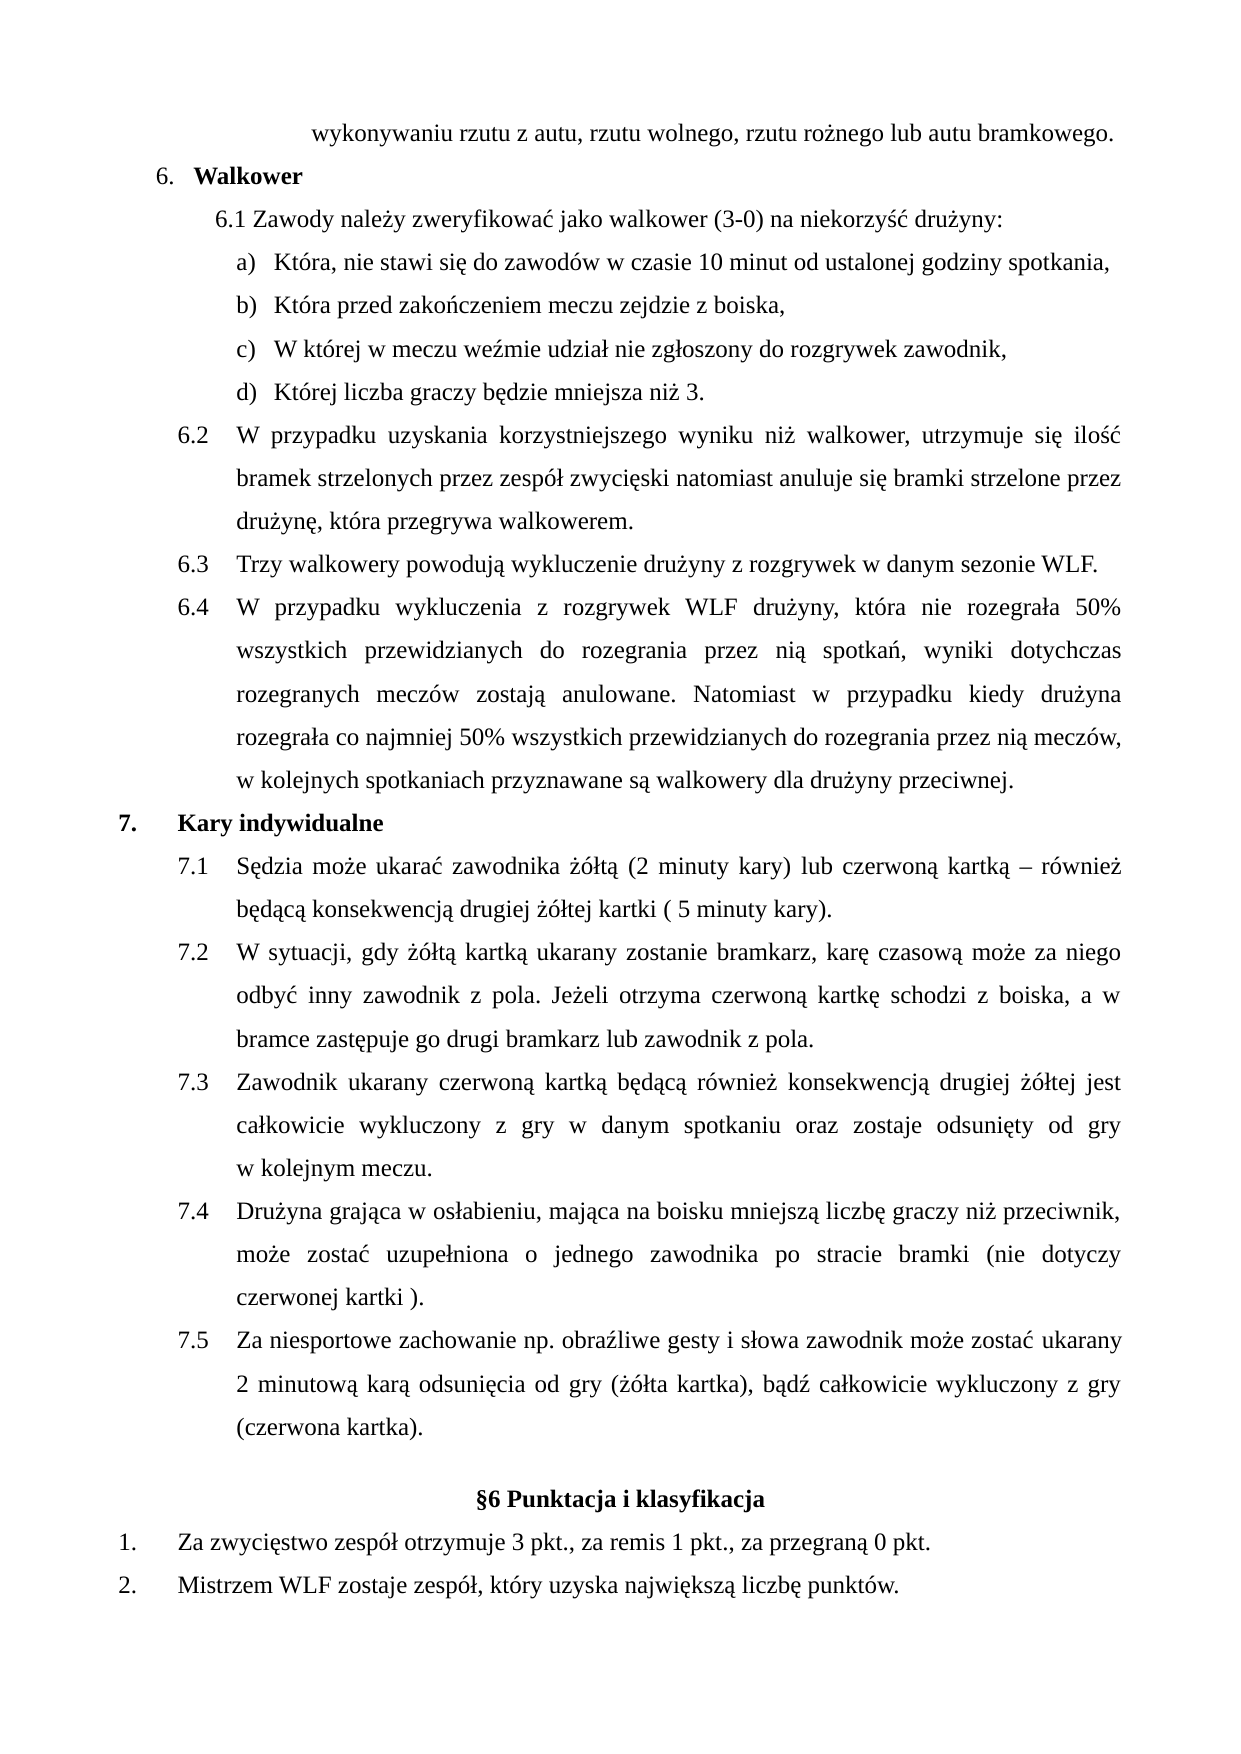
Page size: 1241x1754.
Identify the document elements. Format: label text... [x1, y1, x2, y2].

text 7.5 Za niesportowe zachowanie np. obraźliwe gesty i słowa zawodnik może zostać ukarany 2 minutową karą odsunięcia od gry (żółta kartka), bądź całkowicie wykluczony z gry (czerwona kartka). [177, 1326, 1122, 1441]
list wykonywaniu rzutu z autu, rzutu wolnego, rzutu rożnego lub autu bramkowego. [215, 118, 1122, 147]
list Walkower [156, 161, 1122, 190]
text 2. Mistrzem WLF zostaje zespół, który uzyska największą liczbę punktów. [118, 1570, 1122, 1599]
text 1. Za zwycięstwo zespół otrzymuje 3 pkt., za remis 1 pkt., za przegraną 0 pkt. [118, 1527, 1122, 1556]
text §6 Punktacja i klasyfikacja [118, 1484, 1122, 1512]
list Której liczba graczy będzie mniejsza niż 3. [236, 377, 1122, 406]
list Zawody należy zweryfikować jako walkower (3-0) na niekorzyść drużyny: [215, 204, 1122, 233]
list Która, nie stawi się do zawodów w czasie 10 minut od ustalonej godziny spotkania, [236, 247, 1122, 276]
text 6.3 Trzy walkowery powodują wykluczenie drużyny z rozgrywek w danym sezonie WLF. [177, 549, 1122, 578]
text 7.1 Sędzia może ukarać zawodnika żółtą (2 minuty kary) lub czerwoną kartką – również będącą konsekwencją drugiej żółtej kartki ( 5 minuty kary). [177, 851, 1122, 923]
text 7.4 Drużyna grająca w osłabieniu, mająca na boisku mniejszą liczbę graczy niż przeciwnik, może zostać uzupełniona o jednego zawodnika po stracie bramki (nie dotyczy czerwonej kartki ). [177, 1196, 1122, 1311]
text 7. Kary indywidualne [118, 808, 1122, 837]
text 7.2 W sytuacji, gdy żółtą kartką ukarany zostanie bramkarz, karę czasową może za niego odbyć inny zawodnik z pola. Jeżeli otrzyma czerwoną kartkę schodzi z boiska, a w bramce zastępuje go drugi bramkarz lub zawodnik z pola. [177, 937, 1122, 1052]
text 6.2 W przypadku uzyskania korzystniejszego wyniku niż walkower, utrzymuje się ilość bramek strzelonych przez zespół zwycięski natomiast anuluje się bramki strzelone przez drużynę, która przegrywa walkowerem. [177, 420, 1122, 535]
text 7.3 Zawodnik ukarany czerwoną kartką będącą również konsekwencją drugiej żółtej jest całkowicie wykluczony z gry w danym spotkaniu oraz zostaje odsunięty od gry w kolejnym meczu. [177, 1067, 1122, 1182]
list Która przed zakończeniem meczu zejdzie z boiska, [236, 291, 1122, 319]
text 6.4 W przypadku wykluczenia z rozgrywek WLF drużyny, która nie rozegrała 50% wszystkich przewidzianych do rozegrania przez nią spotkań, wyniki dotychczas rozegranych meczów zostają anulowane. Natomiast w przypadku kiedy drużyna rozegrała co najmniej 50% wszystkich przewidzianych do rozegrania przez nią meczów, w kolejnych spotkaniach przyznawane są walkowery dla drużyny przeciwnej. [177, 592, 1122, 794]
list W której w meczu weźmie udział nie zgłoszony do rozgrywek zawodnik, [236, 334, 1122, 362]
